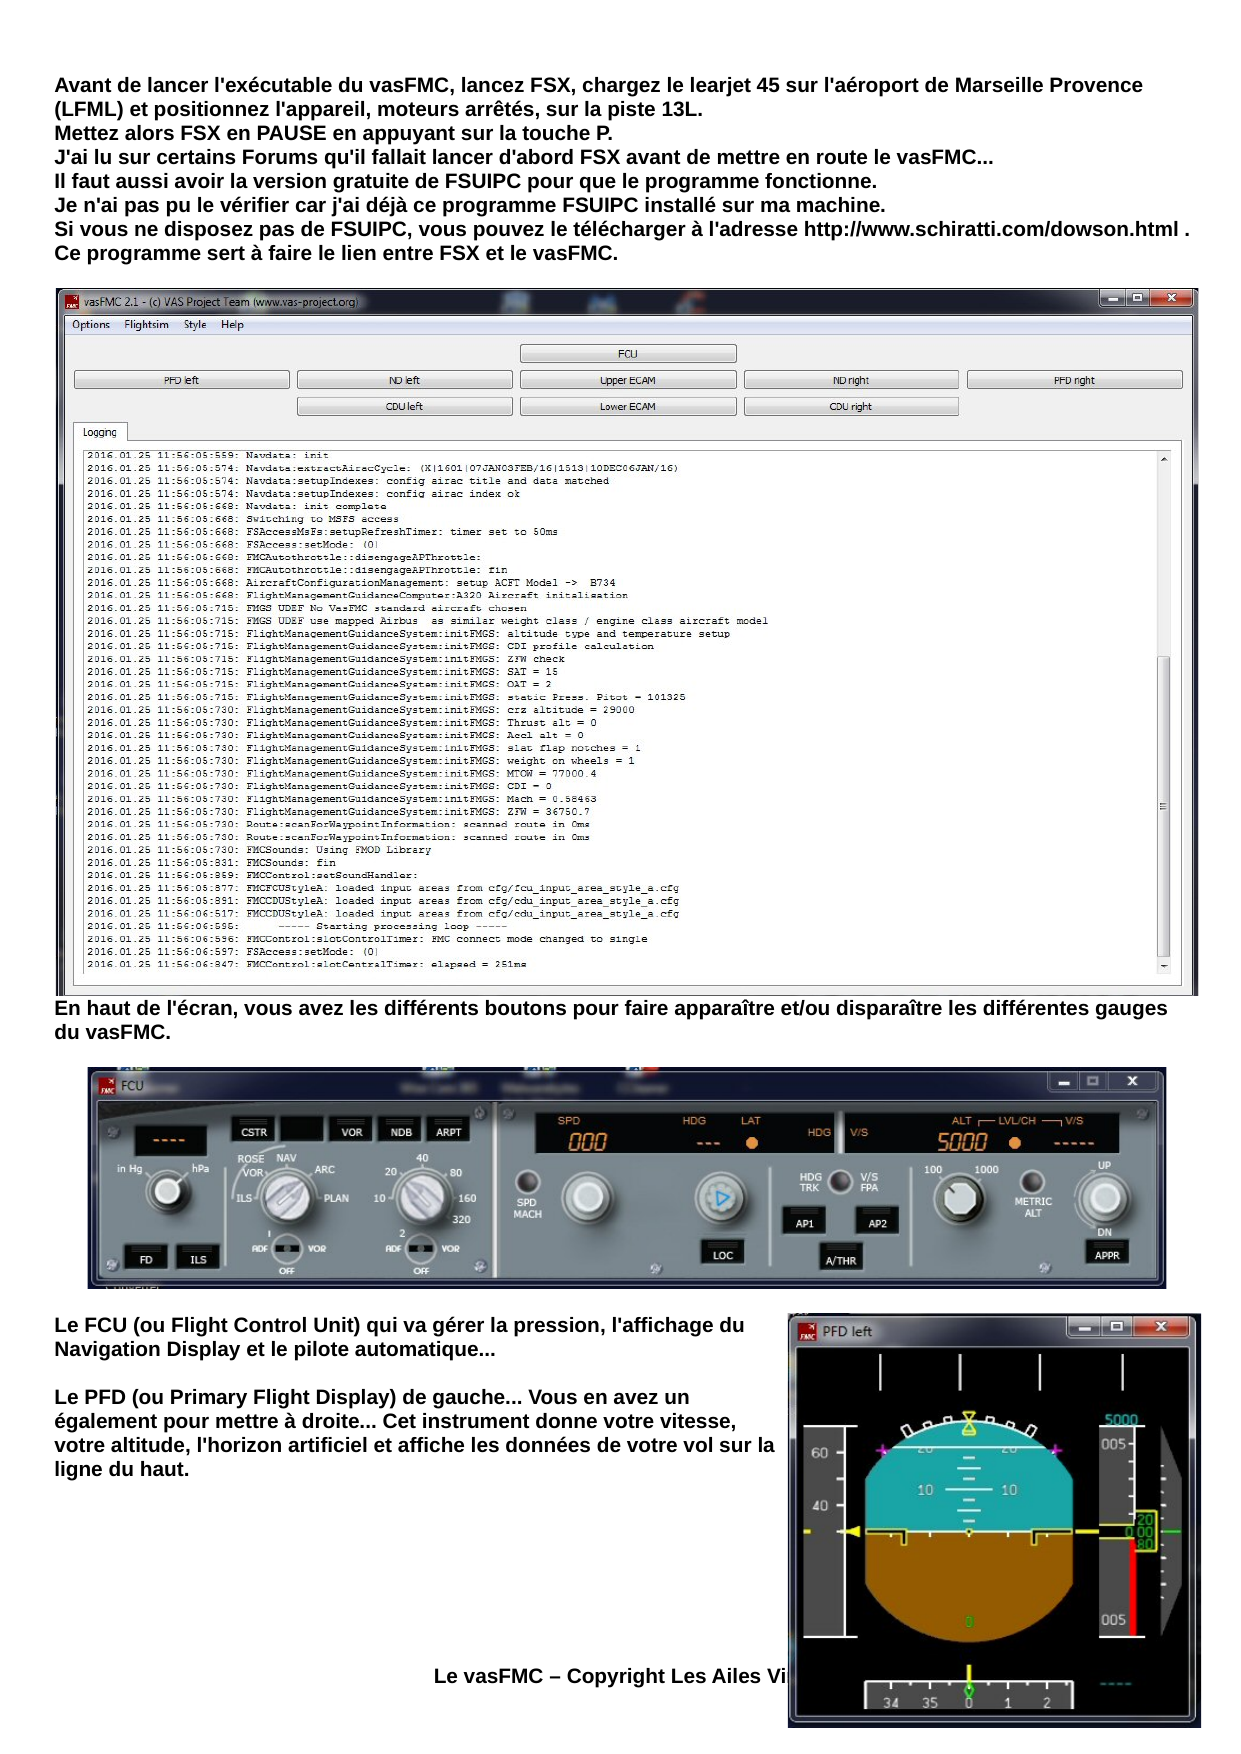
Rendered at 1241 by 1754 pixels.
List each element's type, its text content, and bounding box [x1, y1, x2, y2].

picture [55, 288, 1199, 996]
picture [787, 1313, 1202, 1728]
picture [87, 1067, 1167, 1289]
table_header Avant de lancer l'exécutable du vasFMC, lancez FSX, chargez le learjet 45 sur l'aéroport de Marseille Provence (LFML) et positionnez l'appareil, moteurs arrêtés, sur la piste 13L. Mettez alors FSX en PAUSE en appuyant sur la touche P. J'ai lu sur certains Forums qu'il fallait lancer d'abord FSX avant de mettre en route le vasFMC... Il faut aussi avoir la version gratuite de FSUIPC pour que le programme fonctionne. Je n'ai pas pu le vérifier car j'ai déjà ce programme FSUIPC installé sur ma machine. Si vous ne disposez pas de FSUIPC, vous pouvez le télécharger à l'adresse http://www.schiratti.com/dowson.html . Ce programme sert à faire le lien entre FSX et le vasFMC. En haut de l'écran, vous avez les différents boutons pour faire apparaître et/ou disparaître les différentes gauges du vasFMC. Le FCU (ou Flight Control Unit) qui va gérer la pression, l'affichage du Navigation Display et le pilote automatique... Le PFD (ou Primary Flight Display) de gauche... Vous en avez un également pour mettre à droite... Cet instrument donne votre vitesse, votre altitude, l'horizon artificiel et affiche les données de votre vol sur la ligne du haut. [49, 68, 1206, 1630]
